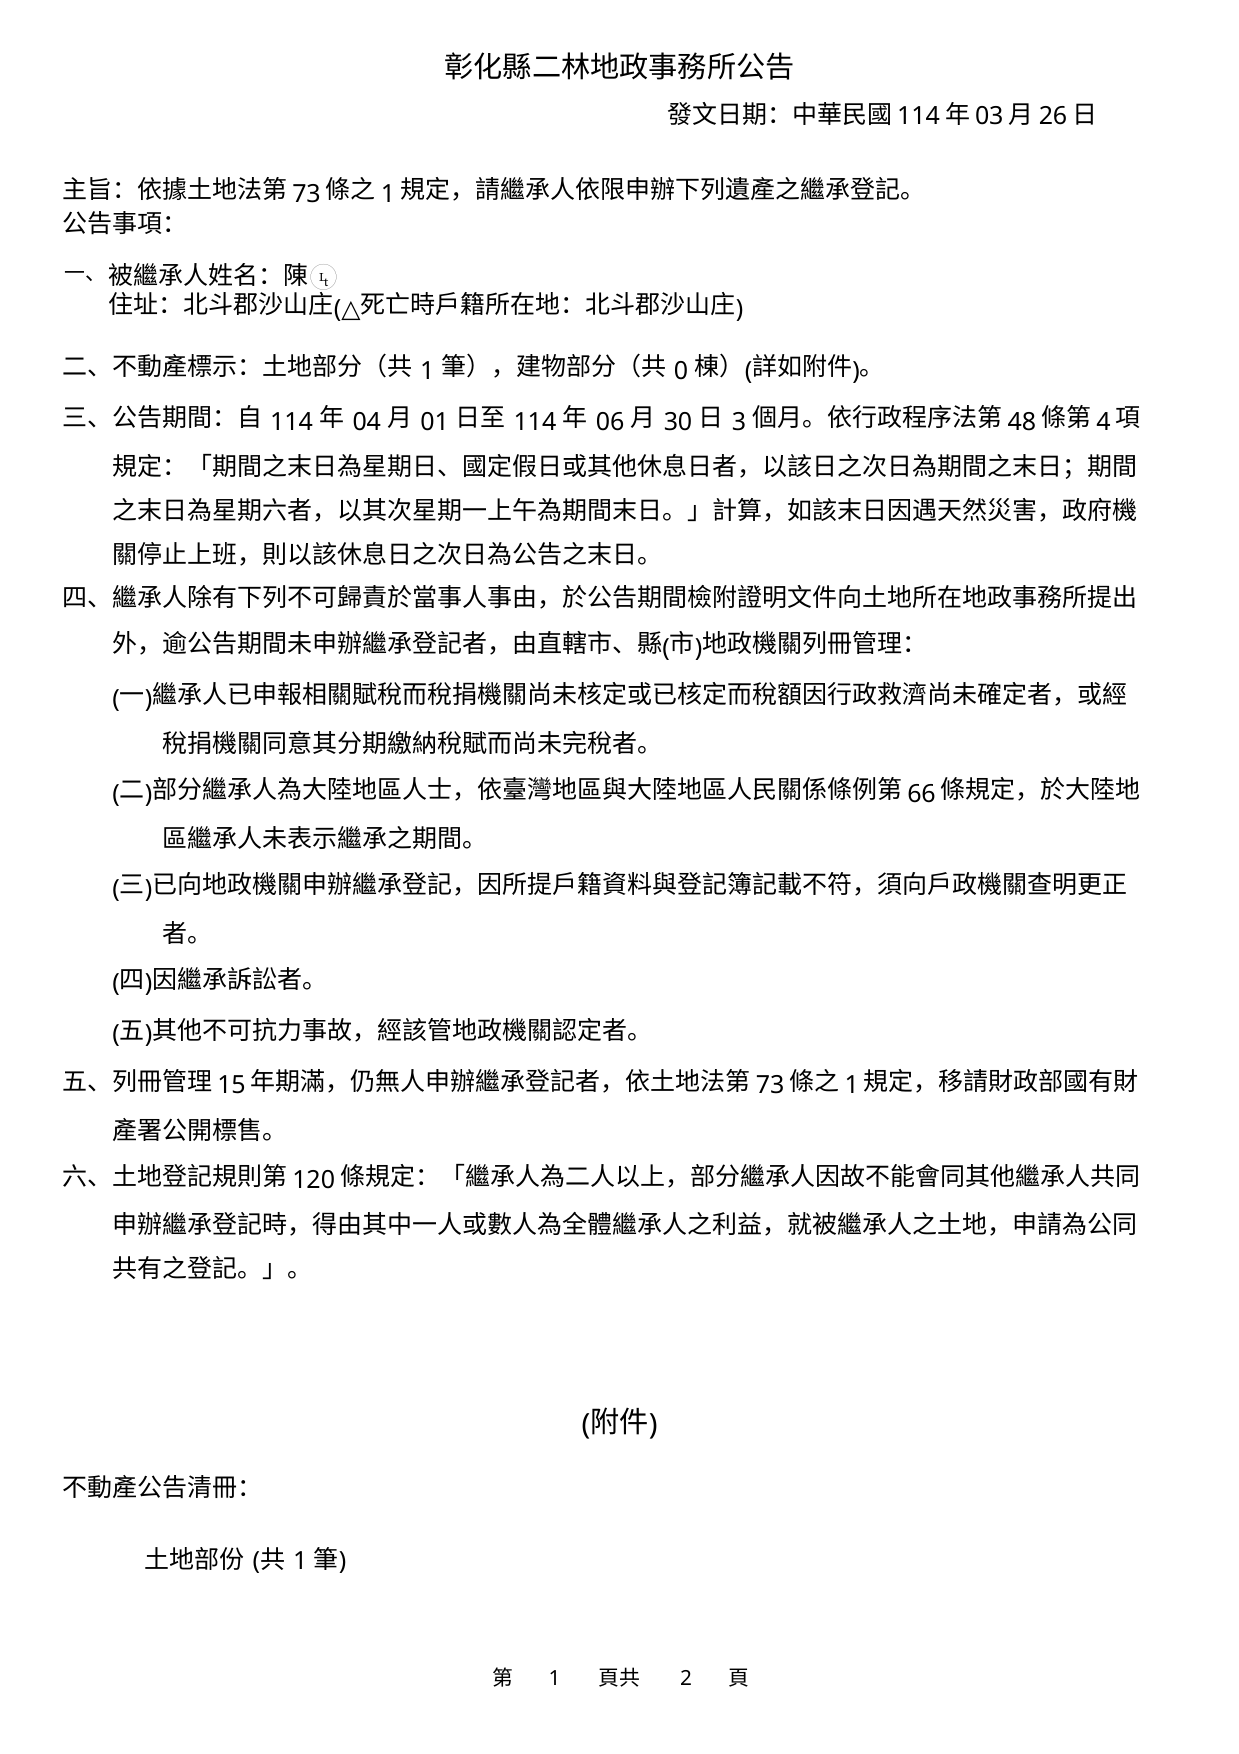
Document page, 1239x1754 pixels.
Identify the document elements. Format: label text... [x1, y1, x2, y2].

table_cell [483, 1352, 523, 1392]
table_cell [718, 1352, 759, 1392]
table_cell [0, 95, 62, 135]
table_cell [1177, 1658, 1239, 1698]
table_cell [1177, 1352, 1239, 1392]
table_cell 發文日期：中華民國114年03月26日 [667, 95, 1177, 135]
table_header [653, 0, 667, 41]
table_cell [1177, 41, 1239, 94]
table_cell [0, 1526, 62, 1597]
table_cell [109, 95, 482, 135]
table_cell [759, 1352, 1177, 1392]
table_cell 2 [653, 1658, 718, 1698]
table_cell [62, 1352, 109, 1392]
table_cell [1177, 1526, 1239, 1597]
table_cell [109, 1658, 482, 1698]
table_cell 彰化縣二林地政事務所公告 [62, 41, 1177, 94]
table_cell [585, 1352, 653, 1392]
table_cell [759, 135, 1177, 176]
table_cell [1177, 261, 1239, 312]
table_cell [109, 1598, 482, 1657]
table_header [585, 0, 653, 41]
table_cell [759, 1658, 1177, 1698]
table_cell 第 [483, 1658, 523, 1698]
table_cell 1 [523, 1658, 585, 1698]
table_cell [759, 1598, 1177, 1657]
table_cell [653, 95, 667, 135]
table_cell [1177, 1598, 1239, 1657]
table_cell [1177, 135, 1239, 176]
table_cell 一、 [62, 261, 109, 312]
table_cell [0, 1392, 62, 1453]
table_header [62, 0, 109, 41]
table_cell [109, 1352, 482, 1392]
table_cell 頁 [718, 1658, 759, 1698]
table_cell [667, 1598, 718, 1657]
table_cell 被繼承人姓名：陳 住址：北斗郡沙山庄(△死亡時戶籍所在地：北斗郡沙山庄) [109, 261, 1177, 353]
table_header [483, 0, 523, 41]
table_cell [585, 135, 653, 176]
table_cell [0, 176, 62, 216]
table_cell [0, 312, 62, 353]
table_cell [1177, 1392, 1239, 1453]
table_cell [109, 135, 482, 176]
table_cell [0, 135, 62, 176]
table_cell [0, 1598, 62, 1657]
table_cell [585, 1598, 653, 1657]
table_cell (附件) [62, 1392, 1177, 1453]
table_cell [62, 1658, 109, 1698]
table_cell 二、不動產標示：土地部分（共 1 筆），建物部分（共 0 棟）(詳如附件)。 三、公告期間：自 114 年 04 月 01 日至 114 年 06 月 30 日 3 個月。依行政程序法第48條第4項 規定：「期間之末日為星期日、國定假日或其他休息日者，以該日之次日為期間之末日；期間 之末日為星期六者，以其次星期一上午為期間末日。」計算，如該末日因遇天然災害，政府機 關停止上班，則以該休息日之次日為公告之末日。 四、繼承人除有下列不可歸責於當事人事由，於公告期間檢附證明文件向土地所在地政事務所提出 外，逾公告期間未申辦繼承登記者，由直轄市、縣(市)地政機關列冊管理： (一)繼承人已申報相關賦稅而稅捐機關尚未核定或已核定而稅額因行政救濟尚未確定者，或經 稅捐機關同意其分期繳納稅賦而尚未完稅者。 (二)部分繼承人為大陸地區人士，依臺灣地區與大陸地區人民關係條例第66條規定，於大陸地 區繼承人未表示繼承之期間。 (三)已向地政機關申辦繼承登記，因所提戶籍資料與登記簿記載不符，須向戶政機關查明更正 者。 (四)因繼承訴訟者。 (五)其他不可抗力事故，經該管地政機關認定者。 五、列冊管理15年期滿，仍無人申辦繼承登記者，依土地法第73條之1規定，移請財政部國有財 產署公開標售。 六、土地登記規則第120條規定：「繼承人為二人以上，部分繼承人因故不能會同其他繼承人共同 申辦繼承登記時，得由其中一人或數人為全體繼承人之利益，就被繼承人之土地，申請為公同 共有之登記。」。 [62, 353, 1177, 1352]
table_cell [62, 95, 109, 135]
table_cell [1177, 353, 1239, 1352]
table_cell [718, 1598, 759, 1657]
table_cell 土地部份 (共 1 筆) [62, 1526, 1177, 1597]
table_cell [483, 95, 523, 135]
table_header [759, 0, 1177, 41]
table_cell [483, 135, 523, 176]
table_header [109, 0, 482, 41]
table_cell [1177, 176, 1239, 216]
table_cell [653, 135, 667, 176]
table_cell [0, 1658, 62, 1698]
table_cell [0, 261, 62, 312]
table_header [0, 0, 62, 41]
table_cell 主旨：依據土地法第73條之1規定，請繼承人依限申辦下列遺產之繼承登記。 公告事項： [62, 176, 1177, 261]
table_cell [0, 1454, 62, 1526]
table_cell [1177, 216, 1239, 261]
table_cell [667, 1352, 718, 1392]
table_cell [523, 95, 585, 135]
table_cell [718, 135, 759, 176]
table_cell [653, 1598, 667, 1657]
table_cell [62, 1598, 109, 1657]
table_header [667, 0, 718, 41]
table_cell [653, 1352, 667, 1392]
table_cell [523, 1352, 585, 1392]
table_cell [1177, 95, 1239, 135]
table_cell 頁共 [585, 1658, 653, 1698]
table_cell [585, 95, 653, 135]
table_header [523, 0, 585, 41]
table_cell [1177, 1454, 1239, 1526]
table_cell [62, 135, 109, 176]
table_header [1177, 0, 1239, 41]
table_cell 不動產公告清冊： [62, 1454, 1177, 1526]
table_cell [62, 312, 109, 353]
table_cell [1177, 312, 1239, 353]
table_cell [0, 41, 62, 94]
table_cell [483, 1598, 523, 1657]
table_cell [0, 216, 62, 261]
table_cell [0, 353, 62, 1352]
table_cell [523, 135, 585, 176]
table_cell [0, 1352, 62, 1392]
table_cell [667, 135, 718, 176]
table_cell [523, 1598, 585, 1657]
table_header [718, 0, 759, 41]
